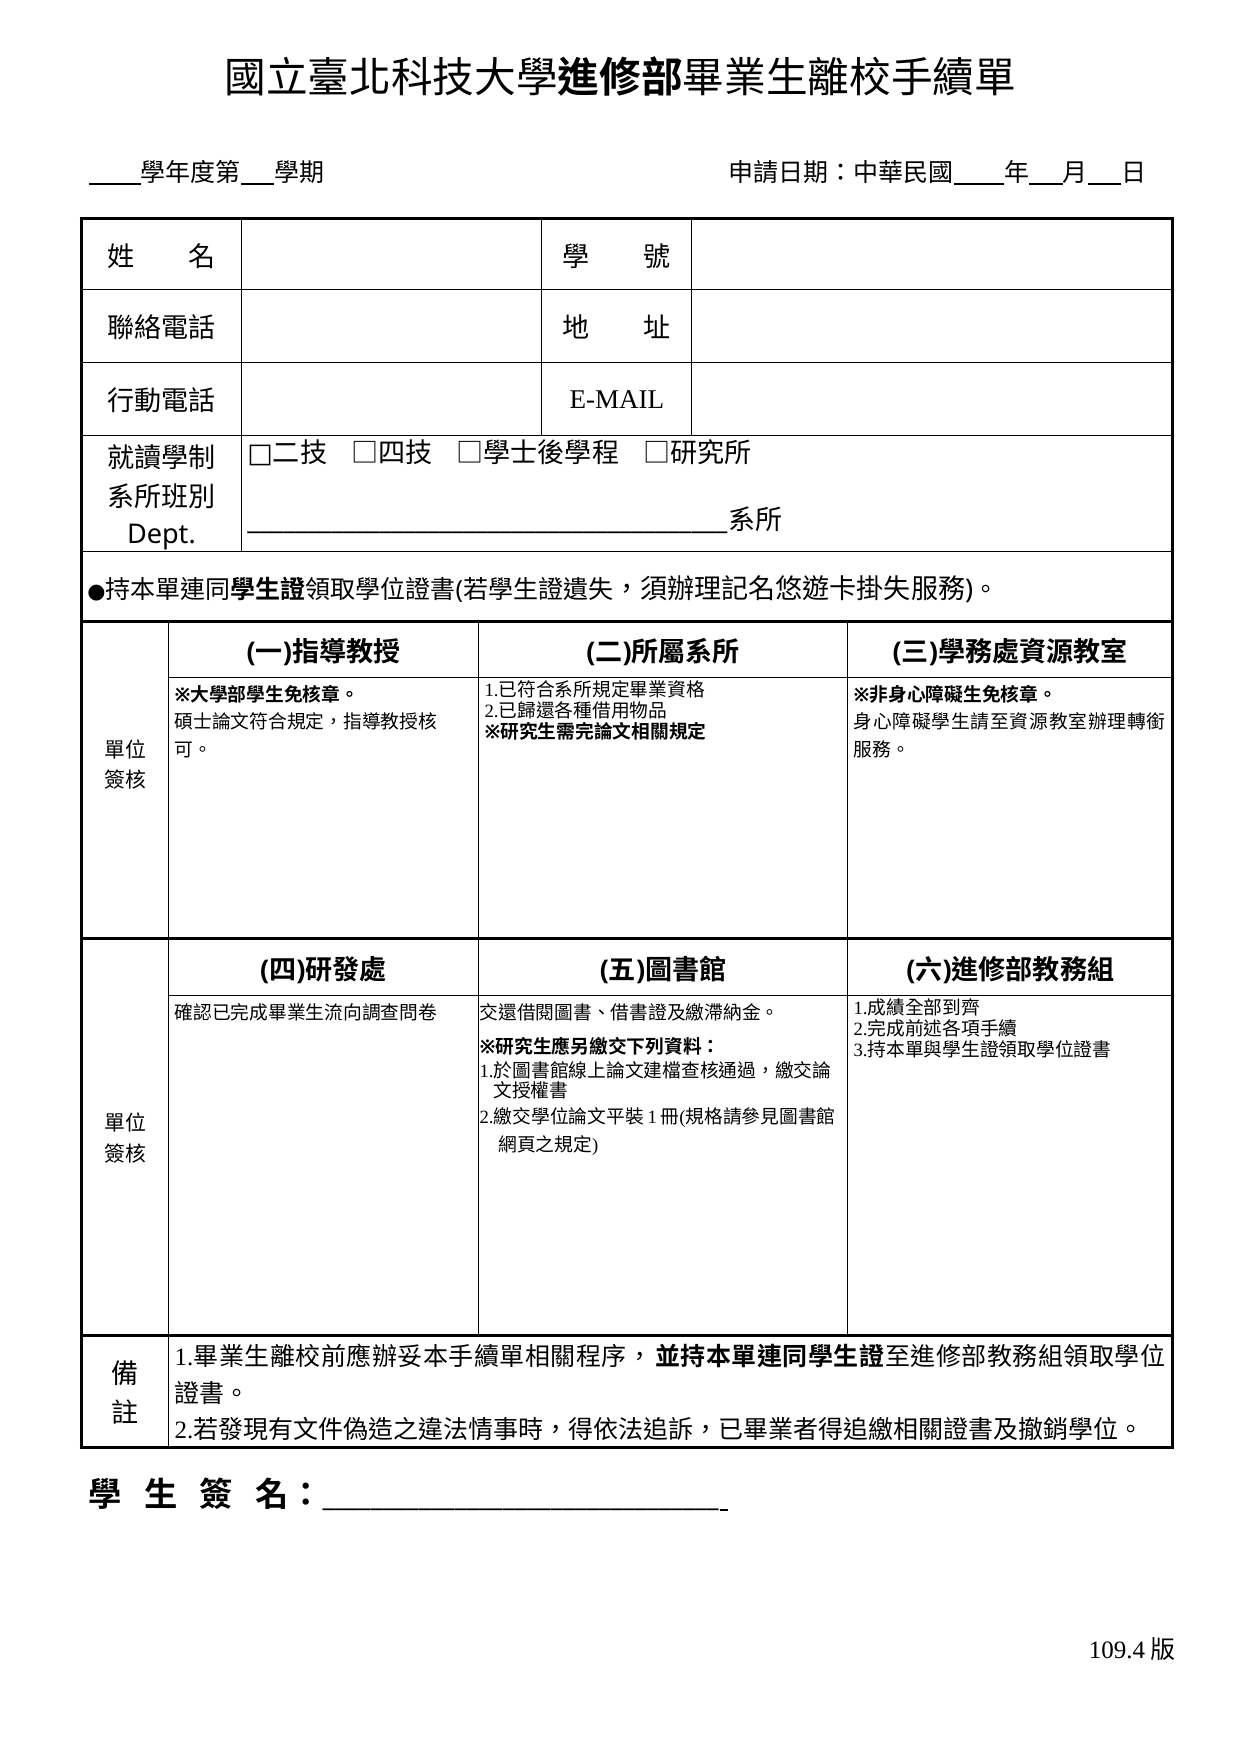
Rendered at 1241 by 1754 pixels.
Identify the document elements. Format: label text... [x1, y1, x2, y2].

table_cell 1.已符合系所規定畢業資格 2.已歸還各種借用物品 ※研究生需完論文相關規定 [479, 678, 847, 937]
table_header 學 號 [542, 220, 691, 289]
table_cell [242, 363, 541, 435]
table_cell ●持本單連同學生證領取學位證書(若學生證遺失，須辦理記名悠遊卡掛失服務)。 [83, 552, 1171, 620]
table_cell ※大學部學生免核章。 碩士論文符合規定，指導教授核可。 [169, 678, 478, 937]
table_header 申請日期：中華民國 年 月 日 [520, 134, 1157, 217]
table_cell 單位 簽核 [83, 940, 168, 1334]
table_cell 聯絡電話 [83, 290, 241, 362]
table_cell (四)研發處 [169, 940, 478, 995]
table_cell 單位 簽核 [83, 623, 168, 937]
table_cell 交還借閱圖書、借書證及繳滯納金。 ※研究生應另繳交下列資料： 1.於圖書館線上論文建檔查核通過，繳交論文授權書 2.繳交學位論文平裝1冊(規格請參見圖書館網頁之規定) [479, 996, 847, 1334]
table_cell 確認已完成畢業生流向調查問卷 [169, 996, 478, 1334]
table_cell 1.畢業生離校前應辦妥本手續單相關程序，並持本單連同學生證至進修部教務組領取學位證書。 2.若發現有文件偽造之違法情事時，得依法追訴，已畢業者得追繳相關證書及撤銷學位。 [169, 1337, 1171, 1446]
table_cell [692, 363, 1171, 435]
table_cell 備 註 [83, 1337, 168, 1446]
table_cell (六)進修部教務組 [848, 940, 1171, 995]
table_cell (五)圖書館 [479, 940, 847, 995]
table_cell 地 址 [542, 290, 691, 362]
table_header 姓 名 [83, 220, 241, 289]
table_cell (二)所屬系所 [479, 623, 847, 677]
text 國立臺北科技大學進修部畢業生離校手續單 [89, 44, 1152, 105]
table_cell [242, 290, 541, 362]
table_cell 行動電話 [83, 363, 241, 435]
table_header [692, 220, 1171, 289]
text 109.4版 [89, 1629, 1181, 1666]
text 學生簽名：_________________________________ [89, 1467, 1152, 1516]
table_cell E-MAIL [542, 363, 691, 435]
table_header [242, 220, 541, 289]
table_cell (一)指導教授 [169, 623, 478, 677]
table_cell □二技 □四技 □學士後學程 □研究所 ________________________________________系所 [242, 436, 1171, 551]
table_cell [692, 290, 1171, 362]
table_cell (三)學務處資源教室 [848, 623, 1171, 677]
table_header 學年度第 學期 [78, 134, 520, 217]
table_cell 1.成績全部到齊 2.完成前述各項手續 3.持本單與學生證領取學位證書 [848, 996, 1171, 1334]
table_cell ※非身心障礙生免核章。 身心障礙學生請至資源教室辦理轉銜服務。 [848, 678, 1171, 937]
table_cell 就讀學制 系所班別 Dept. [83, 436, 241, 551]
